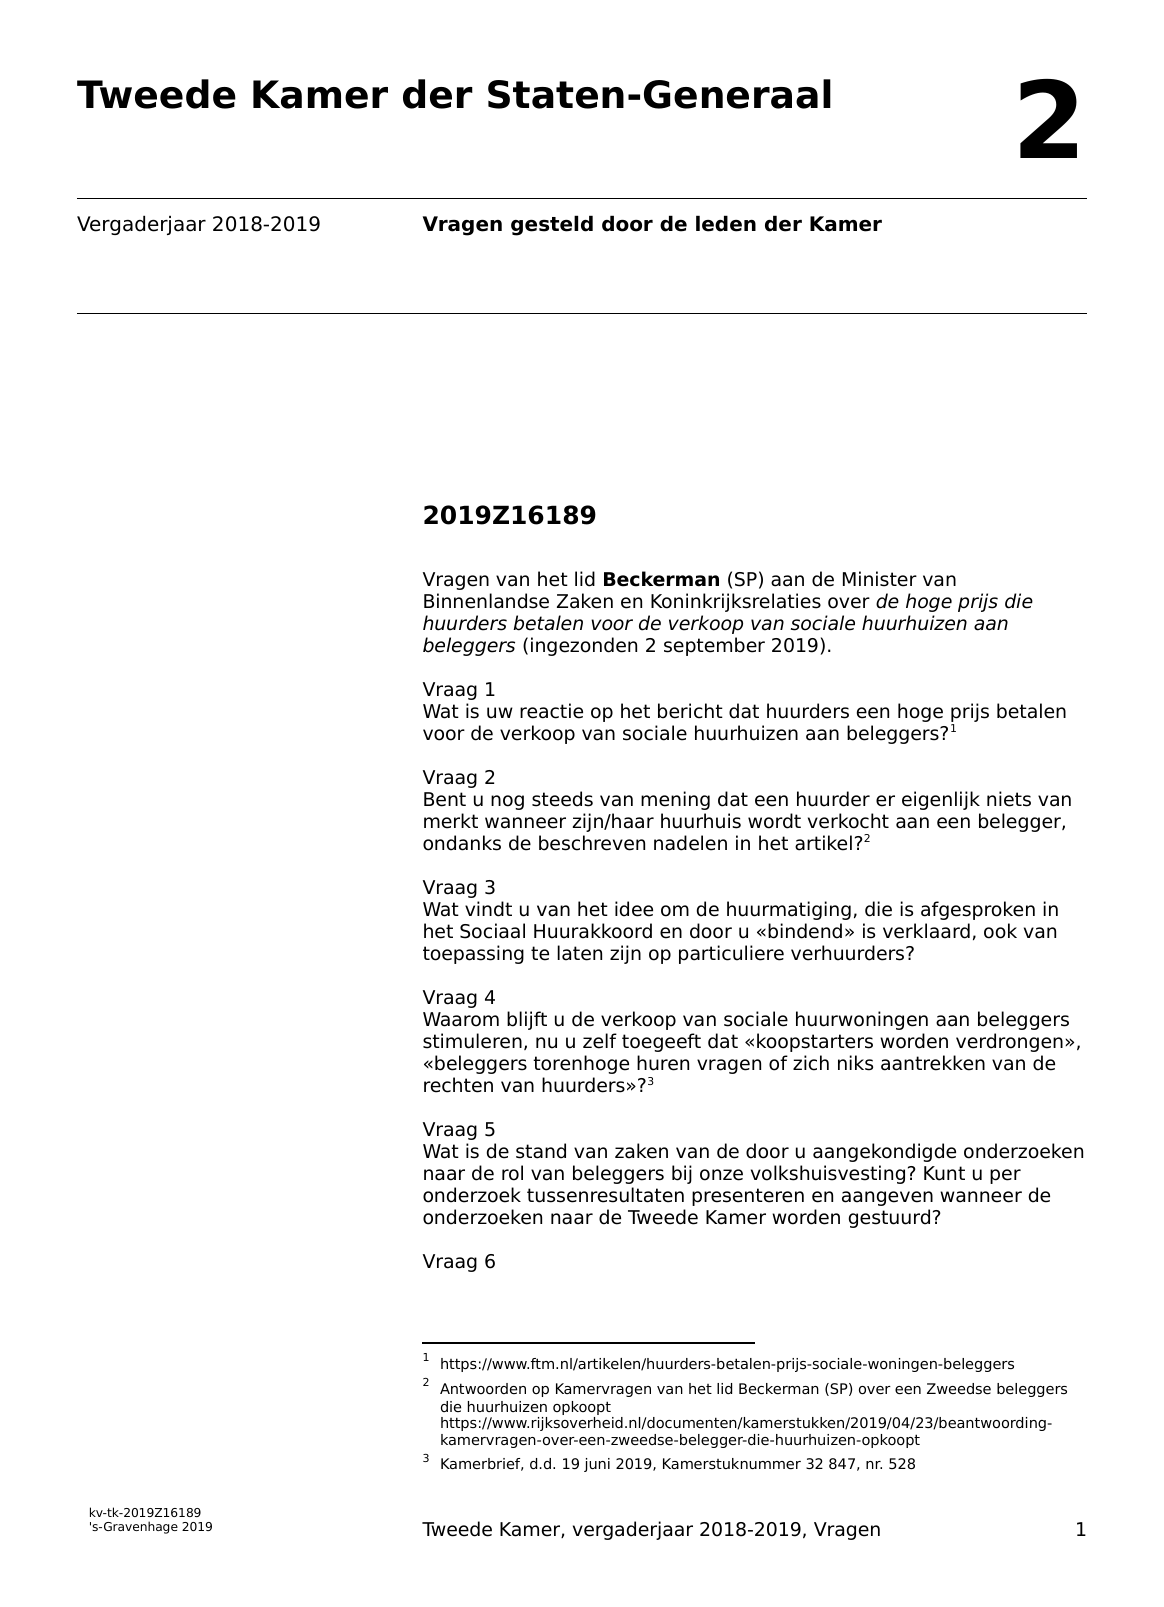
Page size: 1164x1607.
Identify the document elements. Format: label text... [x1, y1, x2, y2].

table_header 2 [886, 59, 1087, 198]
text Bent u nog steeds van mening dat een huurder er eigenlijk niets van merkt wanneer zijn/haar huurhuis wordt verkocht aan een belegger, ondanks de beschreven nadelen in het artikel? [422, 789, 1087, 855]
text Vragen van het lid Beckerman (SP) aan de Minister van Binnenlandse Zaken en Koninkrijksrelaties over de hoge prijs die huurders betalen voor de verkoop van sociale huurhuizen aan beleggers (ingezonden 2 september 2019). [422, 569, 1087, 657]
text Vraag 6 [422, 1251, 1087, 1273]
text Vraag 5 [422, 1119, 1087, 1141]
text Kamerbrief, d.d. 19 juni 2019, Kamerstuknummer 32 847, nr. 528 [422, 1452, 1087, 1474]
text kv-tk-2019Z16189 [88, 1506, 323, 1520]
text https://www.ftm.nl/artikelen/huurders-betalen-prijs-sociale-woningen-beleggers [422, 1352, 1087, 1374]
text Vraag 3 [422, 877, 1087, 899]
text Wat is uw reactie op het bericht dat huurders een hoge prijs betalen voor de verkoop van sociale huurhuizen aan beleggers? [422, 701, 1087, 745]
text Vraag 1 [422, 679, 1087, 701]
text Waarom blijft u de verkoop van sociale huurwoningen aan beleggers stimuleren, nu u zelf toegeeft dat «koopstarters worden verdrongen», «beleggers torenhoge huren vragen of zich niks aantrekken van de rechten van huurders»? [422, 1009, 1087, 1097]
table_header Tweede Kamer der Staten-Generaal [77, 59, 886, 198]
table_cell Vragen gesteld door de leden der Kamer [422, 199, 1087, 313]
table_cell Vergaderjaar 2018-2019 [77, 199, 422, 313]
text Vraag 2 [422, 767, 1087, 789]
text Vraag 4 [422, 987, 1087, 1009]
text Wat vindt u van het idee om de huurmatiging, die is afgesproken in het Sociaal Huurakkoord en door u «bindend» is verklaard, ook van toepassing te laten zijn op particuliere verhuurders? [422, 899, 1087, 965]
text Wat is de stand van zaken van de door u aangekondigde onderzoeken naar de rol van beleggers bij onze volkshuisvesting? Kunt u per onderzoek tussenresultaten presenteren en aangeven wanneer de onderzoeken naar de Tweede Kamer worden gestuurd? [422, 1141, 1087, 1229]
text Antwoorden op Kamervragen van het lid Beckerman (SP) over een Zweedse beleggers die huurhuizen opkoopt https://www.rijksoverheid.nl/documenten/kamerstukken/2019/04/23/beantwoording-kamervragen-over-een-zweedse-belegger-die-huurhuizen-opkoopt [422, 1377, 1087, 1449]
text 2019Z16189 [422, 501, 1087, 531]
text 's-Gravenhage 2019 [88, 1520, 323, 1534]
